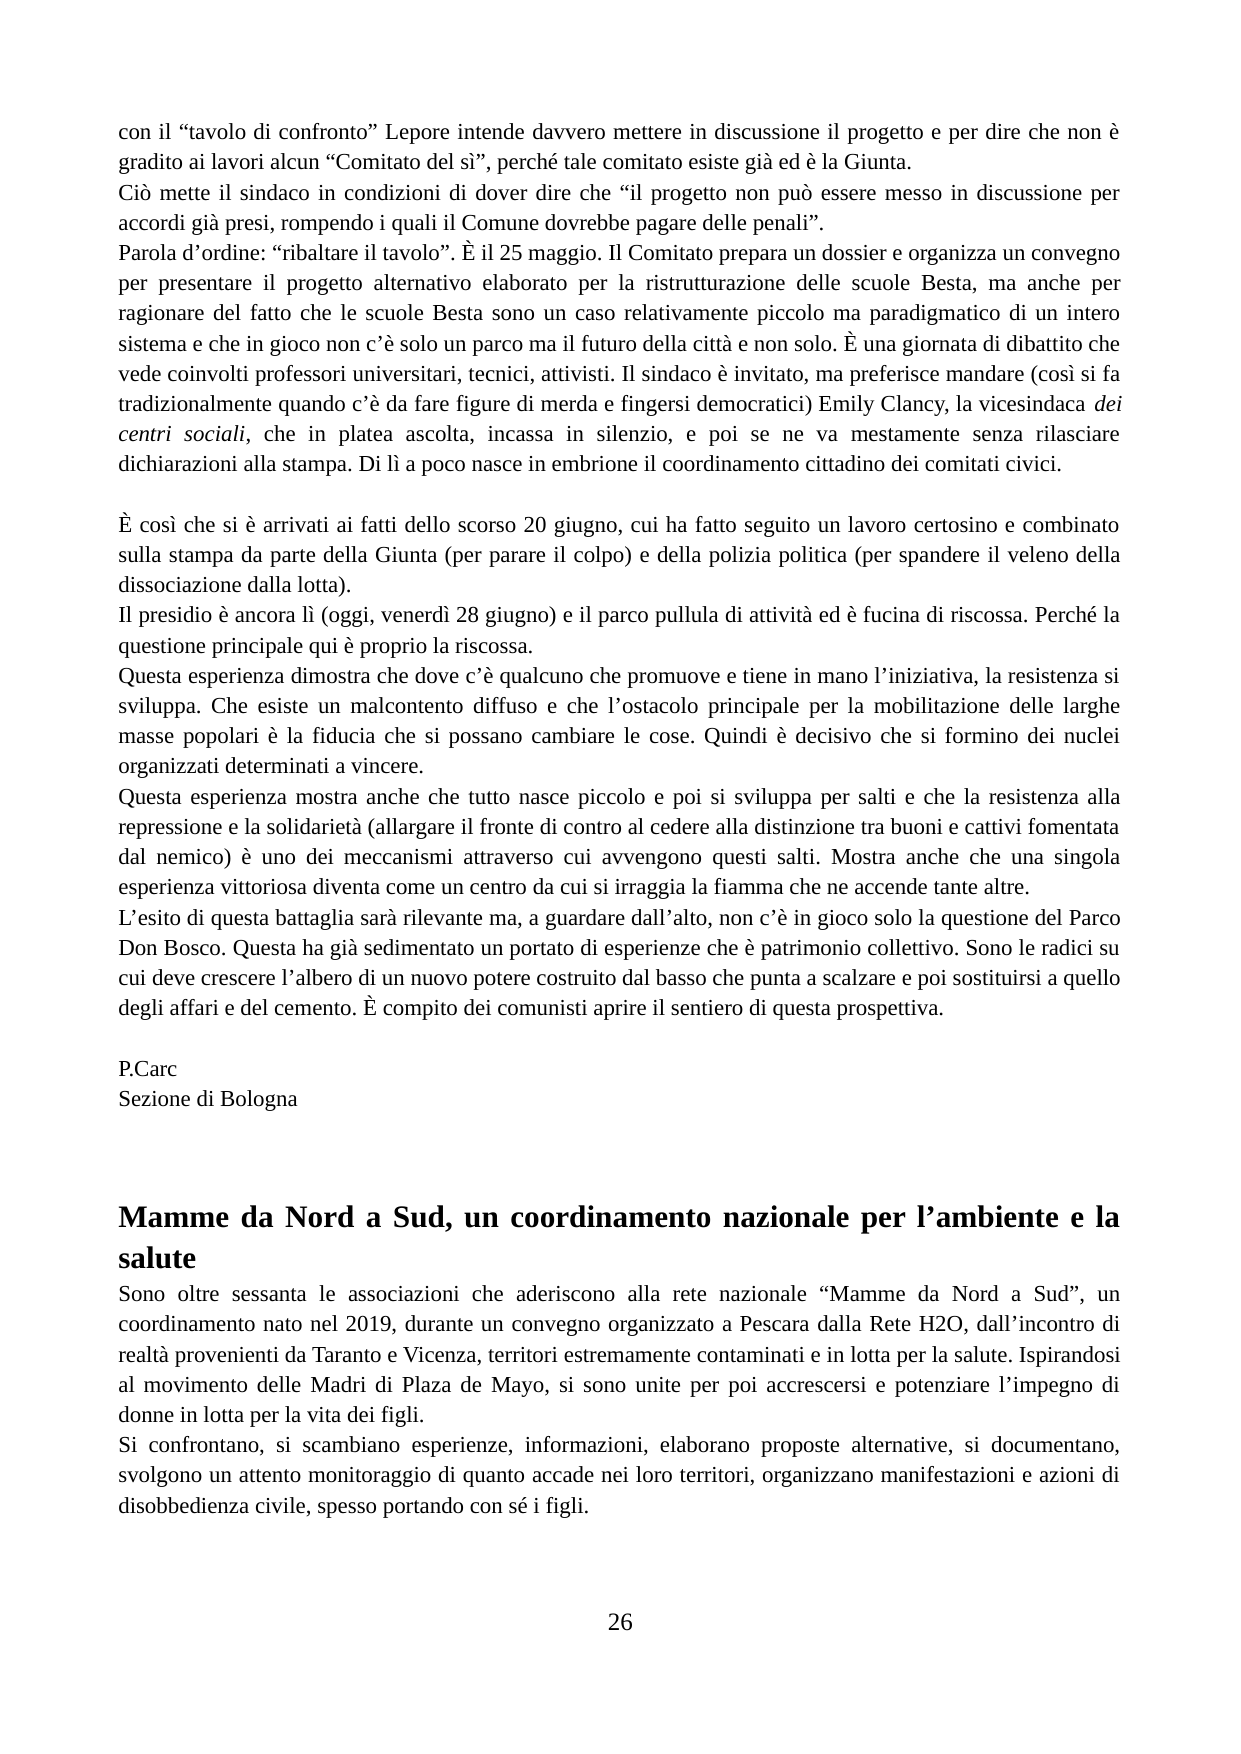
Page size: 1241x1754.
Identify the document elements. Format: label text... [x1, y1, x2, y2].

text Sono oltre sessanta le associazioni che aderiscono alla rete nazionale “Mamme da Nord a Sud”, un coordinamento nato nel 2019, durante un convegno organizzato a Pescara dalla Rete H2O, dall’incontro di realtà provenienti da Taranto e Vicenza, territori estremamente contaminati e in lotta per la salute. Ispirandosi al movimento delle Madri di Plaza de Mayo, si sono unite per poi accrescersi e potenziare l’impegno di donne in lotta per la vita dei figli. [118, 1280, 1122, 1427]
text P.Carc [118, 1054, 1122, 1081]
text L’esito di questa battaglia sarà rilevante ma, a guardare dall’alto, non c’è in gioco solo la questione del Parco Don Bosco. Questa ha già sedimentato un portato di esperienze che è patrimonio collettivo. Sono le radici su cui deve crescere l’albero di un nuovo potere costruito dal basso che punta a scalzare e poi sostituirsi a quello degli affari e del cemento. È compito dei comunisti aprire il sentiero di questa prospettiva. [118, 903, 1122, 1021]
text Il presidio è ancora lì (oggi, venerdì 28 giugno) e il parco pullula di attività ed è fucina di riscossa. Perché la questione principale qui è proprio la riscossa. [118, 601, 1122, 658]
text Parola d’ordine: “ribaltare il tavolo”. È il 25 maggio. Il Comitato prepara un dossier e organizza un convegno per presentare il progetto alternativo elaborato per la ristrutturazione delle scuole Besta, ma anche per ragionare del fatto che le scuole Besta sono un caso relativamente piccolo ma paradigmatico di un intero sistema e che in gioco non c’è solo un parco ma il futuro della città e non solo. È una giornata di dibattito che vede coinvolti professori universitari, tecnici, attivisti. Il sindaco è invitato, ma preferisce mandare (così si fa tradizionalmente quando c’è da fare figure di merda e fingersi democratici) Emily Clancy, la vicesindaca dei centri sociali, che in platea ascolta, incassa in silenzio, e poi se ne va mestamente senza rilasciare dichiarazioni alla stampa. Di lì a poco nasce in embrione il coordinamento cittadino dei comitati civici. [118, 239, 1122, 477]
text Mamme da Nord a Sud, un coordinamento nazionale per l’ambiente e la salute [118, 1198, 1122, 1275]
text Sezione di Bologna [118, 1085, 1122, 1111]
text Questa esperienza mostra anche che tutto nasce piccolo e poi si sviluppa per salti e che la resistenza alla repressione e la solidarietà (allargare il fronte di contro al cedere alla distinzione tra buoni e cattivi fomentata dal nemico) è uno dei meccanismi attraverso cui avvengono questi salti. Mostra anche che una singola esperienza vittoriosa diventa come un centro da cui si irraggia la fiamma che ne accende tante altre. [118, 783, 1122, 900]
text Si confrontano, si scambiano esperienze, informazioni, elaborano proposte alternative, si documentano, svolgono un attento monitoraggio di quanto accade nei loro territori, organizzano manifestazioni e azioni di disobbedienza civile, spesso portando con sé i figli. [118, 1431, 1122, 1518]
text Ciò mette il sindaco in condizioni di dover dire che “il progetto non può essere messo in discussione per accordi già presi, rompendo i quali il Comune dovrebbe pagare delle penali”. [118, 178, 1122, 235]
text È così che si è arrivati ai fatti dello scorso 20 giugno, cui ha fatto seguito un lavoro certosino e combinato sulla stampa da parte della Giunta (per parare il colpo) e della polizia politica (per spandere il veleno della dissociazione dalla lotta). [118, 511, 1122, 598]
text con il “tavolo di confronto” Lepore intende davvero mettere in discussione il progetto e per dire che non è gradito ai lavori alcun “Comitato del sì”, perché tale comitato esiste già ed è la Giunta. [118, 118, 1122, 175]
text Questa esperienza dimostra che dove c’è qualcuno che promuove e tiene in mano l’iniziativa, la resistenza si sviluppa. Che esiste un malcontento diffuso e che l’ostacolo principale per la mobilitazione delle larghe masse popolari è la fiducia che si possano cambiare le cose. Quindi è decisivo che si formino dei nuclei organizzati determinati a vincere. [118, 662, 1122, 779]
